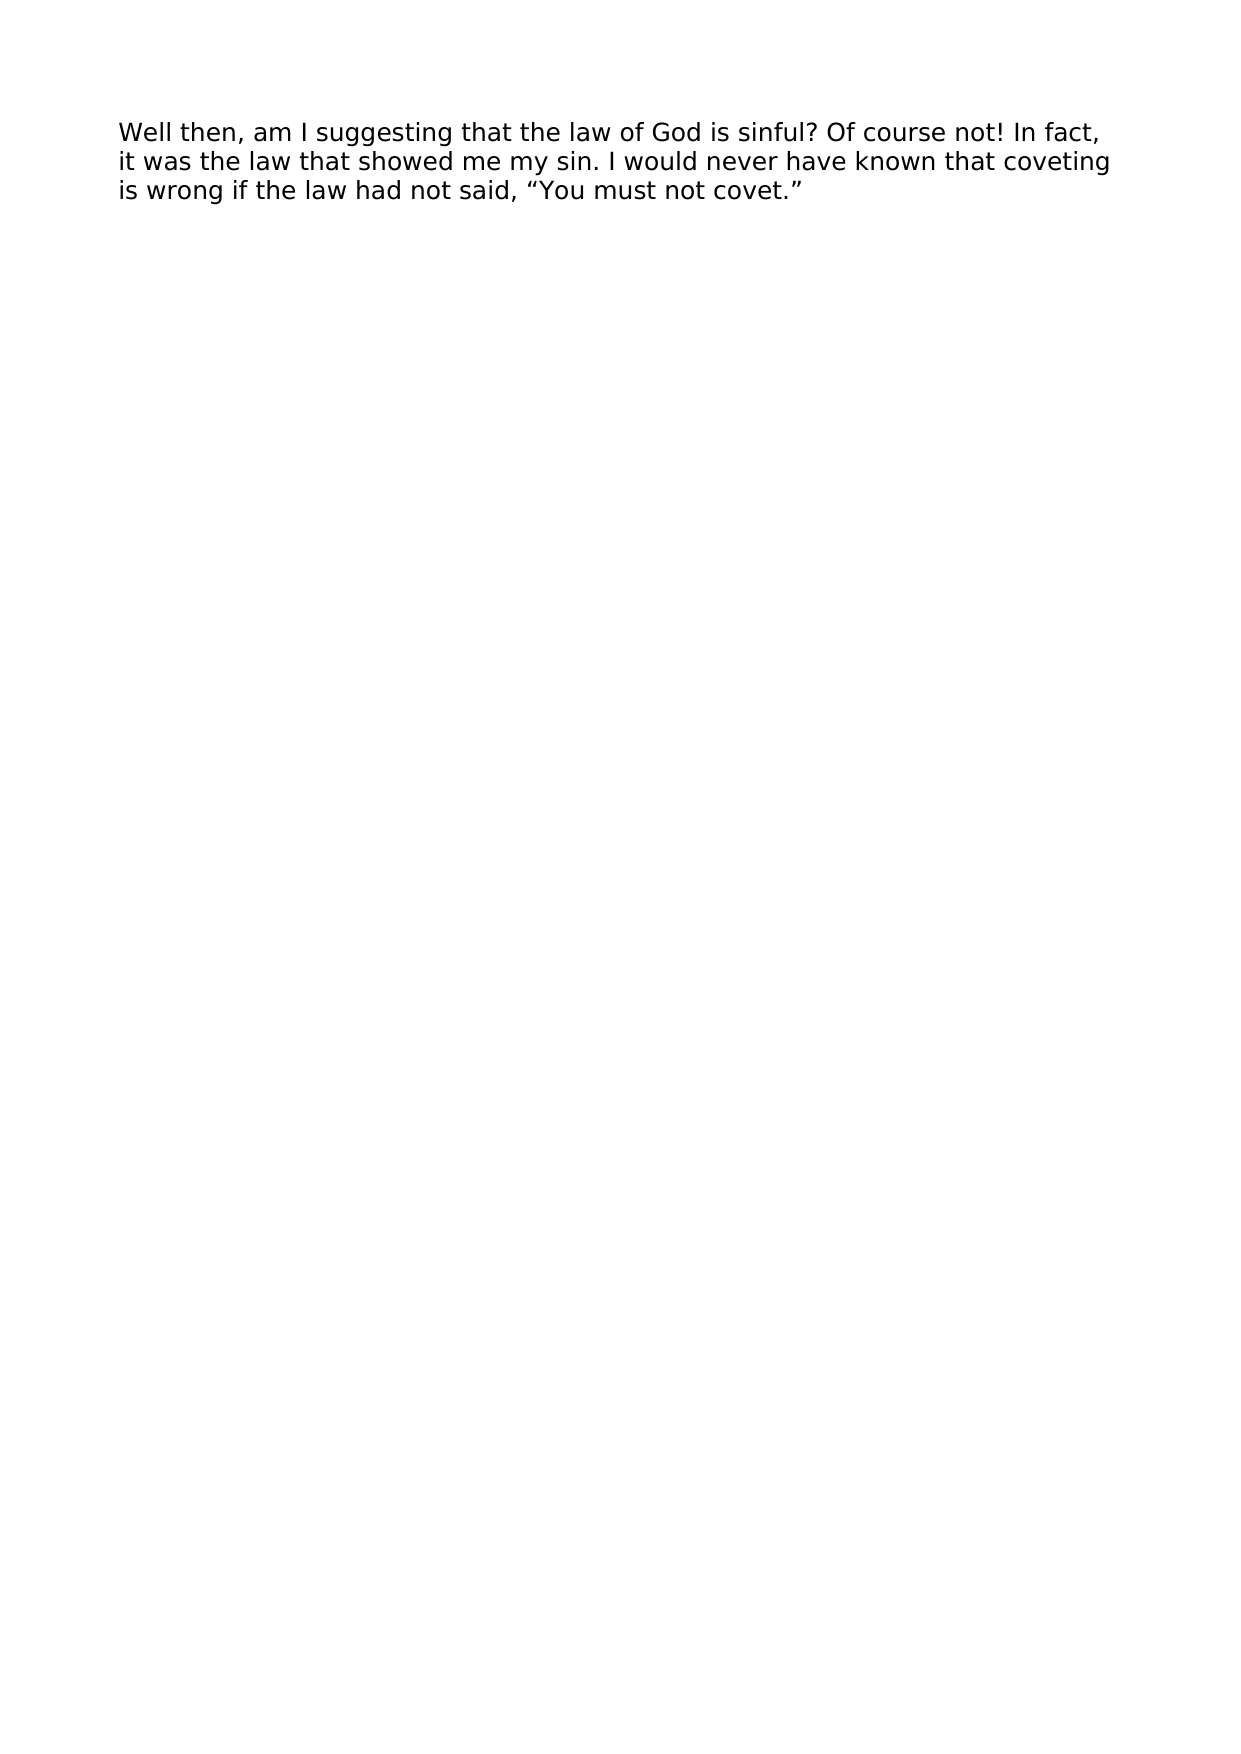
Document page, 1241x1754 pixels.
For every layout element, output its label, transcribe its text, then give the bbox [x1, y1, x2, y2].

text Well then, am I suggesting that the law of God is sinful? Of course not! In fact, it was the law that showed me my sin. I would never have known that coveting is wrong if the law had not said, “You must not covet.” [118, 118, 1122, 206]
